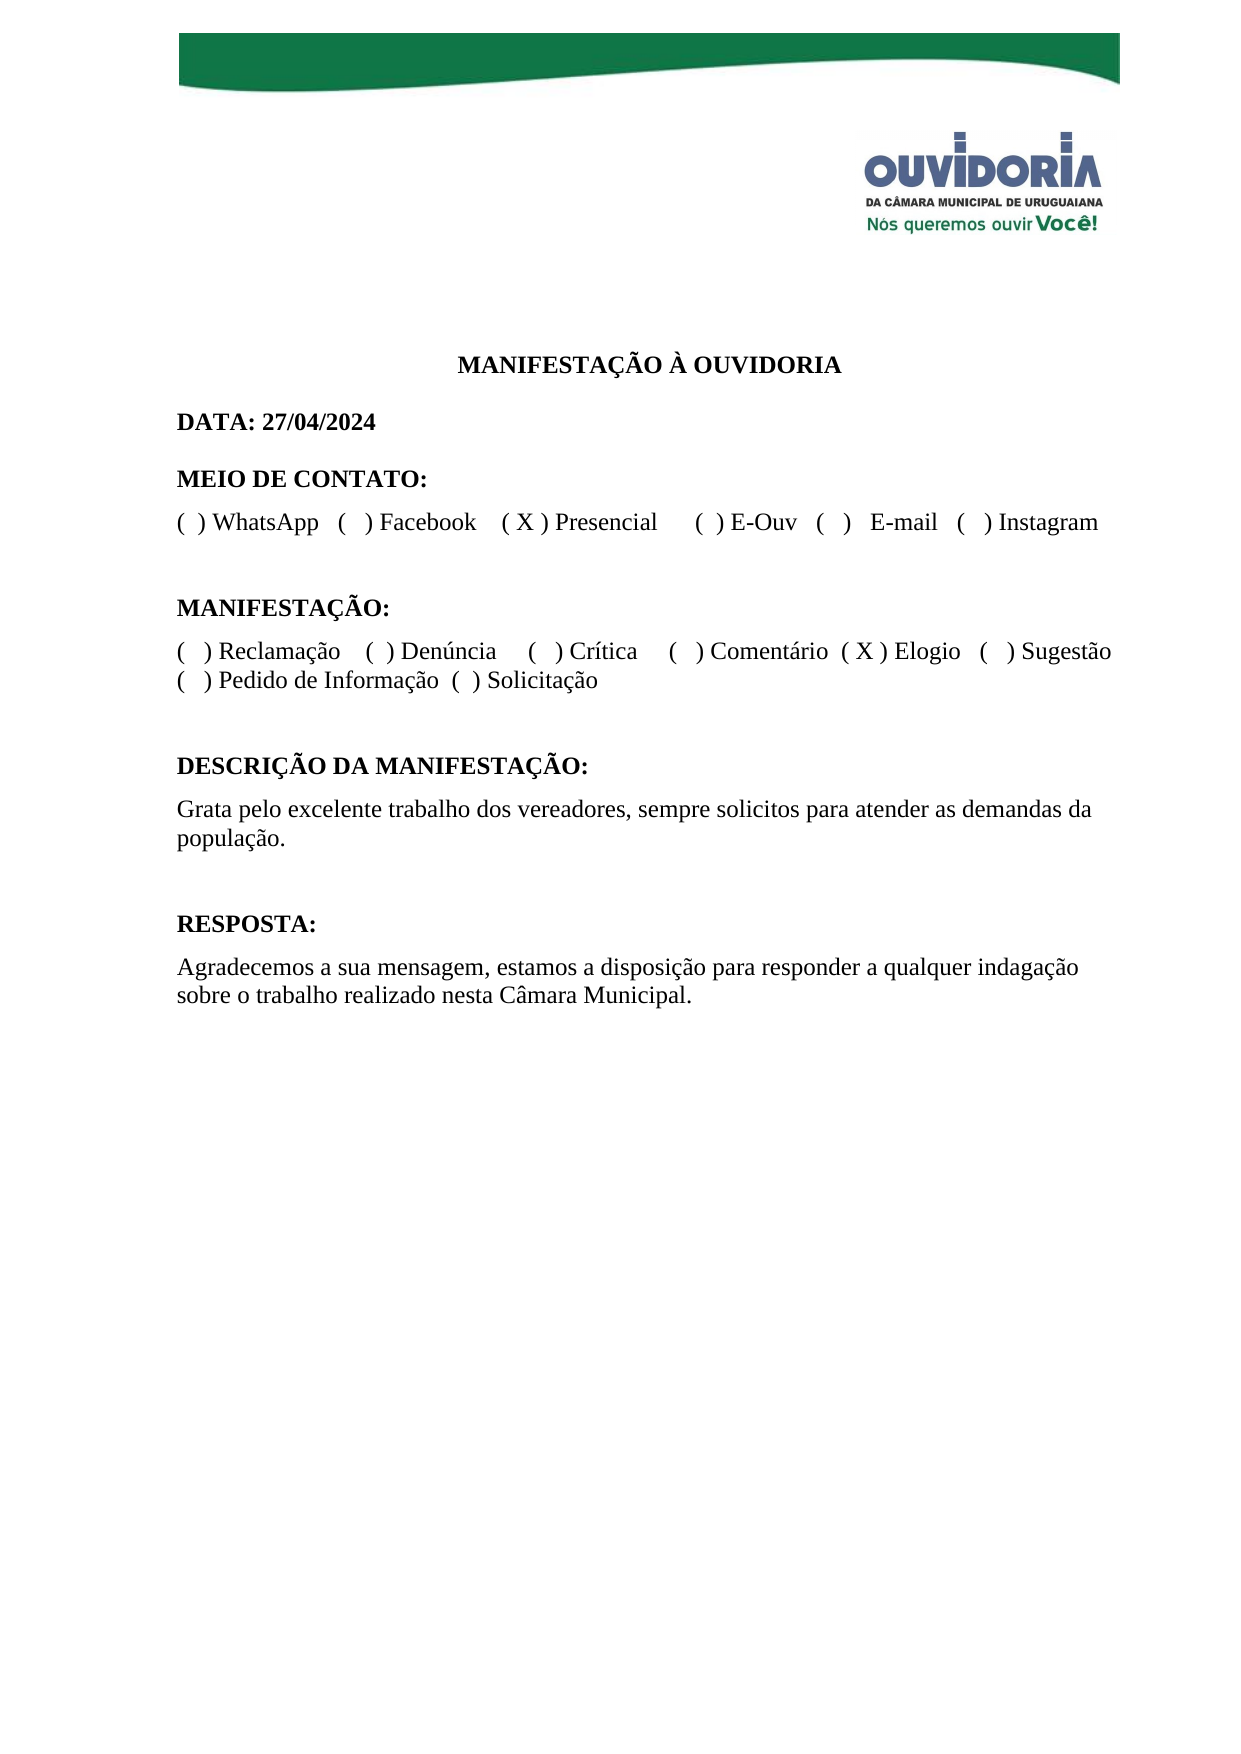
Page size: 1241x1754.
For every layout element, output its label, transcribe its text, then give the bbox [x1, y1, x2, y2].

text DESCRIÇÃO DA MANIFESTAÇÃO: [177, 751, 1122, 780]
text MEIO DE CONTATO: [177, 464, 1122, 493]
text Grata pelo excelente trabalho dos vereadores, sempre solicitos para atender as demandas da população. [177, 794, 1122, 851]
text Agradecemos a sua mensagem, estamos a disposição para responder a qualquer indagação sobre o trabalho realizado nesta Câmara Municipal. [177, 952, 1122, 1009]
text ( ) WhatsApp ( ) Facebook ( X ) Presencial ( ) E-Ouv ( ) E-mail ( ) Instagram [177, 507, 1122, 536]
text DATA: 27/04/2024 [177, 407, 1122, 436]
text MANIFESTAÇÃO: [177, 593, 1122, 622]
text ( ) Reclamação ( ) Denúncia ( ) Crítica ( ) Comentário ( X ) Elogio ( ) Sugestão ( ) Pedido de Informação ( ) Solicitação [177, 636, 1122, 693]
text RESPOSTA: [177, 909, 1122, 938]
subtitle MANIFESTAÇÃO À OUVIDORIA [177, 350, 1122, 379]
picture [180, 33, 1120, 99]
picture [856, 130, 1117, 235]
